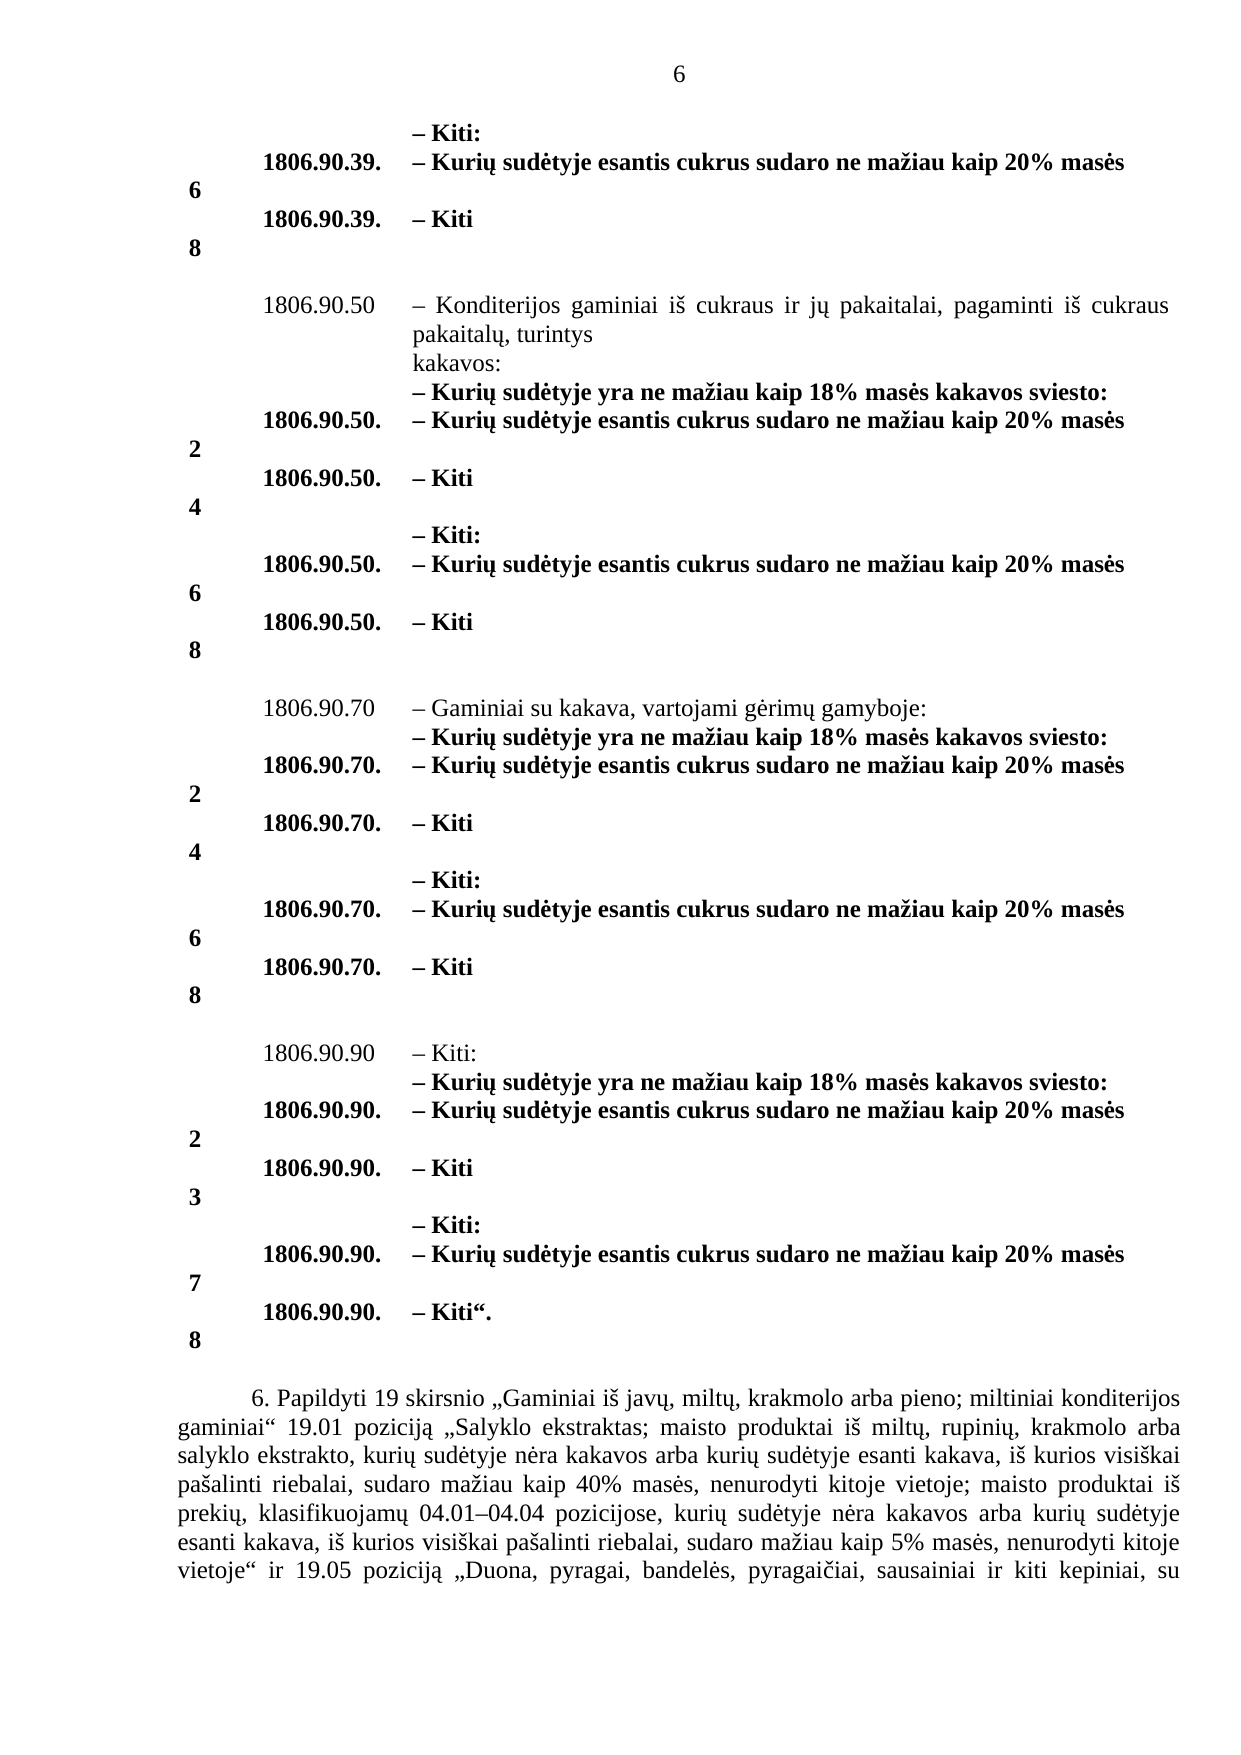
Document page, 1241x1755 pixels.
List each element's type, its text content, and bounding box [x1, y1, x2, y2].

table_cell 1806.90.50.2 [177, 406, 401, 463]
table_cell 1806.90.90.7 [177, 1239, 401, 1297]
table_cell 1806.90.50.6 [177, 549, 401, 607]
table_cell 1806.90.90.3 [177, 1153, 401, 1211]
table_cell 1806.90.70 [177, 693, 401, 722]
table_cell [401, 664, 1181, 693]
table_cell [177, 521, 401, 549]
table_cell [401, 262, 1181, 291]
table_cell [177, 1211, 401, 1239]
table_cell – Kiti: [401, 1038, 1181, 1067]
table_cell [177, 377, 401, 406]
text 6. Papildyti 19 skirsnio „Gaminiai iš javų, miltų, krakmolo arba pieno; miltiniai konditerijos gaminiai“ 19.01 poziciją „Salyklo ekstraktas; maisto produktai iš miltų, rupinių, krakmolo arba salyklo ekstrakto, kurių sudėtyje nėra kakavos arba kurių sudėtyje esanti kakava, iš kurios visiškai pašalinti riebalai, sudaro mažiau kaip 40% masės, nenurodyti kitoje vietoje; maisto produktai iš prekių, klasifikuojamų 04.01–04.04 pozicijose, kurių sudėtyje nėra kakavos arba kurių sudėtyje esanti kakava, iš kurios visiškai pašalinti riebalai, sudaro mažiau kaip 5% masės, nenurodyti kitoje vietoje“ ir 19.05 poziciją „Duona, pyragai, bandelės, pyragaičiai, sausainiai ir kiti kepiniai, su [177, 1383, 1181, 1584]
table_cell – Kurių sudėtyje yra ne mažiau kaip 18% masės kakavos sviesto: [401, 722, 1181, 751]
table_cell 1806.90.70.2 [177, 751, 401, 808]
table_cell – Kiti [401, 1153, 1181, 1211]
table_cell 1806.90.90.2 [177, 1096, 401, 1153]
table_cell – Gaminiai su kakava, vartojami gėrimų gamyboje: [401, 693, 1181, 722]
table_cell [177, 722, 401, 751]
table_cell – Kurių sudėtyje yra ne mažiau kaip 18% masės kakavos sviesto: [401, 377, 1181, 406]
table_cell [177, 262, 401, 291]
table_cell – Kiti [401, 952, 1181, 1009]
table_cell – Kiti: [401, 521, 1181, 549]
table_cell [177, 1067, 401, 1096]
table_cell kakavos: [401, 348, 1181, 377]
table_cell – Kurių sudėtyje esantis cukrus sudaro ne mažiau kaip 20% masės [401, 751, 1181, 808]
table_cell – Kiti: [401, 866, 1181, 894]
table_cell 1806.90.50.4 [177, 463, 401, 521]
table_cell – Konditerijos gaminiai iš cukraus ir jų pakaitalai, pagaminti iš cukraus pakaitalų, turintys [401, 291, 1181, 348]
table_cell 1806.90.70.8 [177, 952, 401, 1009]
table_cell – Kurių sudėtyje esantis cukrus sudaro ne mažiau kaip 20% masės [401, 894, 1181, 952]
table_cell – Kurių sudėtyje yra ne mažiau kaip 18% masės kakavos sviesto: [401, 1067, 1181, 1096]
table_cell 1806.90.50.8 [177, 607, 401, 664]
table_cell – Kiti [401, 808, 1181, 866]
table_cell – Kurių sudėtyje esantis cukrus sudaro ne mažiau kaip 20% masės [401, 1096, 1181, 1153]
table_cell [177, 664, 401, 693]
table_cell 1806.90.70.6 [177, 894, 401, 952]
table_cell – Kurių sudėtyje esantis cukrus sudaro ne mažiau kaip 20% masės [401, 549, 1181, 607]
table_cell 1806.90.90 [177, 1038, 401, 1067]
table_cell – Kurių sudėtyje esantis cukrus sudaro ne mažiau kaip 20% masės [401, 406, 1181, 463]
table_cell – Kiti [401, 204, 1181, 262]
table_cell [177, 1009, 401, 1038]
table_cell 1806.90.39.8 [177, 204, 401, 262]
table_cell [401, 1009, 1181, 1038]
table_cell – Kurių sudėtyje esantis cukrus sudaro ne mažiau kaip 20% masės [401, 1239, 1181, 1297]
table_cell – Kiti [401, 463, 1181, 521]
table_cell [177, 118, 401, 147]
table_cell – Kiti: [401, 118, 1181, 147]
table_cell [177, 348, 401, 377]
table_cell 1806.90.70.4 [177, 808, 401, 866]
table_cell – Kiti [401, 607, 1181, 664]
table_cell [177, 866, 401, 894]
table_cell – Kiti: [401, 1211, 1181, 1239]
table_cell 1806.90.50 [177, 291, 401, 348]
table_cell 1806.90.90.8 [177, 1297, 401, 1354]
table_cell 1806.90.39.6 [177, 147, 401, 204]
table_cell – Kurių sudėtyje esantis cukrus sudaro ne mažiau kaip 20% masės [401, 147, 1181, 204]
table_cell – Kiti“. [401, 1297, 1181, 1354]
